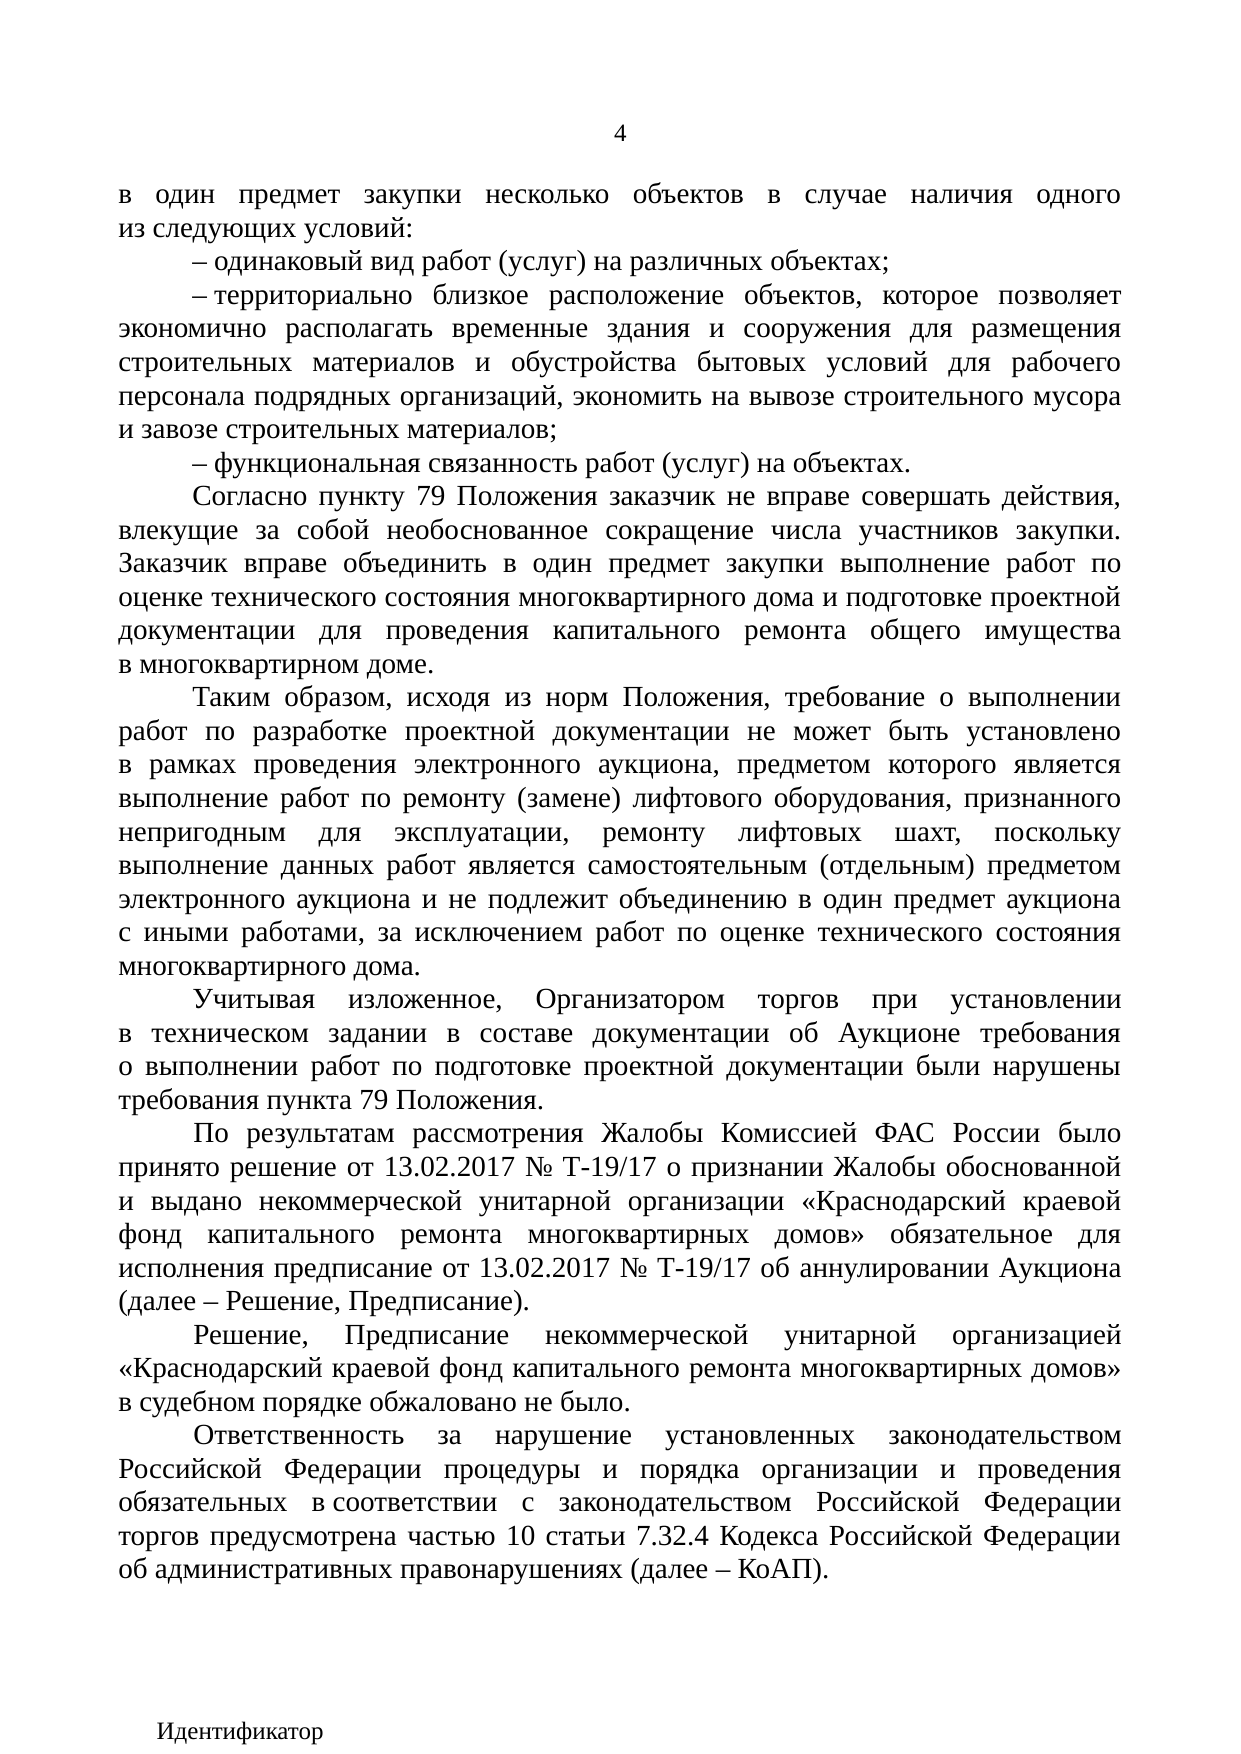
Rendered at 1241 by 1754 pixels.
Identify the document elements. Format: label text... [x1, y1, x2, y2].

text По результатам рассмотрения Жалобы Комиссией ФАС России было принято решение от 13.02.2017 № Т-19/17 о признании Жалобы обоснованной и выдано некоммерческой унитарной организации «Краснодарский краевой фонд капитального ремонта многоквартирных домов» обязательное для исполнения предписание от 13.02.2017 № Т-19/17 об аннулировании Аукциона (далее – Решение, Предписание). [118, 1116, 1122, 1317]
text – функциональная связанность работ (услуг) на объектах. [118, 445, 1122, 478]
text в один предмет закупки несколько объектов в случае наличия одного из следующих условий: [118, 176, 1122, 243]
text Ответственность за нарушение установленных законодательством Российской Федерации процедуры и порядка организации и проведения обязательных в соответствии с законодательством Российской Федерации торгов предусмотрена частью 10 статьи 7.32.4 Кодекса Российской Федерации об административных правонарушениях (далее – КоАП). [118, 1417, 1122, 1585]
text Решение, Предписание некоммерческой унитарной организацией «Краснодарский краевой фонд капитального ремонта многоквартирных домов» в судебном порядке обжаловано не было. [118, 1317, 1122, 1417]
text – одинаковый вид работ (услуг) на различных объектах; [118, 243, 1122, 277]
text – территориально близкое расположение объектов, которое позволяет экономично располагать временные здания и сооружения для размещения строительных материалов и обустройства бытовых условий для рабочего персонала подрядных организаций, экономить на вывозе строительного мусора и завозе строительных материалов; [118, 277, 1122, 445]
text Таким образом, исходя из норм Положения, требование о выполнении работ по разработке проектной документации не может быть установлено в рамках проведения электронного аукциона, предметом которого является выполнение работ по ремонту (замене) лифтового оборудования, признанного непригодным для эксплуатации, ремонту лифтовых шахт, поскольку выполнение данных работ является самостоятельным (отдельным) предметом электронного аукциона и не подлежит объединению в один предмет аукциона с иными работами, за исключением работ по оценке технического состояния многоквартирного дома. [118, 679, 1122, 981]
text Учитывая изложенное, Организатором торгов при установлении в техническом задании в составе документации об Аукционе требования о выполнении работ по подготовке проектной документации были нарушены требования пункта 79 Положения. [118, 981, 1122, 1116]
text Согласно пункту 79 Положения заказчик не вправе совершать действия, влекущие за собой необоснованное сокращение числа участников закупки. Заказчик вправе объединить в один предмет закупки выполнение работ по оценке технического состояния многоквартирного дома и подготовке проектной документации для проведения капитального ремонта общего имущества в многоквартирном доме. [118, 478, 1122, 679]
